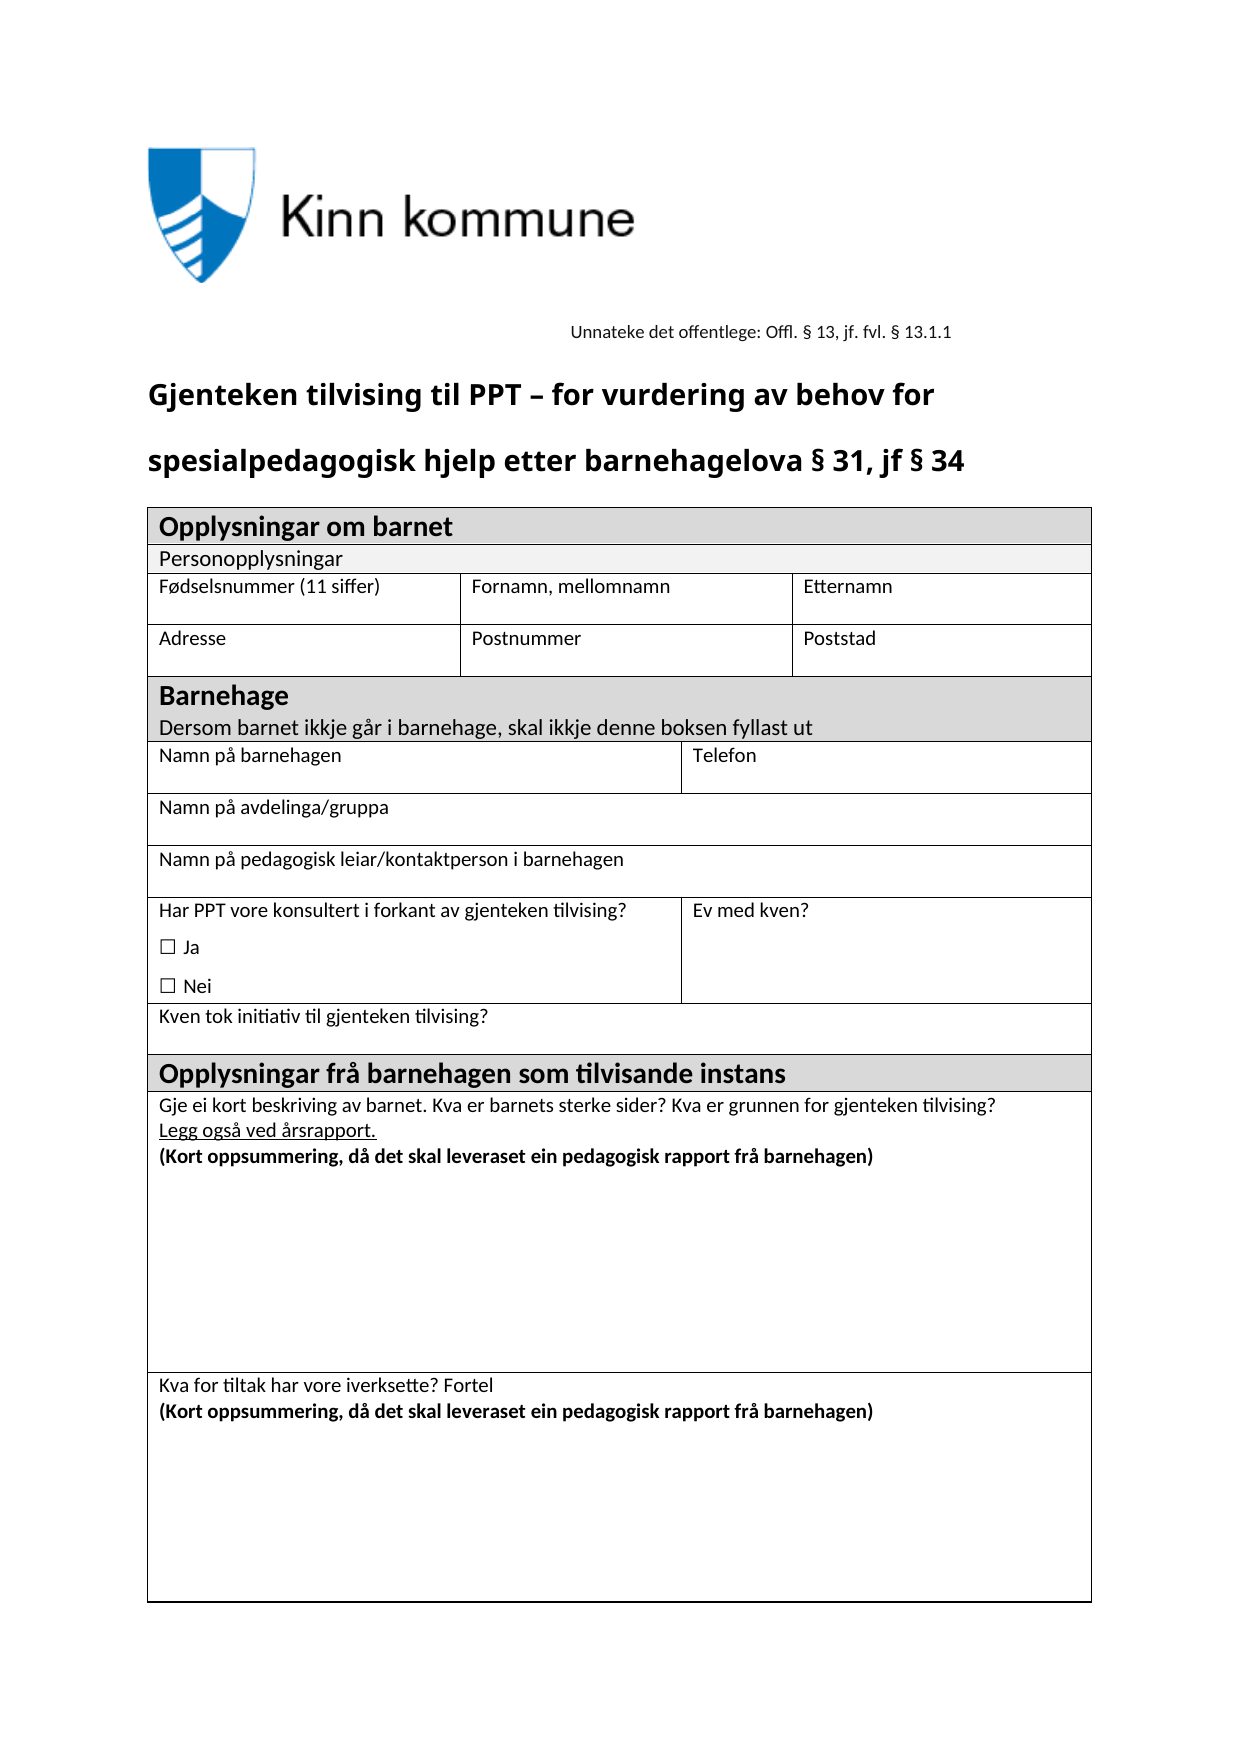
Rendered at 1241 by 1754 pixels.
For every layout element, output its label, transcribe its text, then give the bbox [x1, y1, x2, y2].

text Gjenteken tilvising til PPT – for vurdering av behov for [148, 374, 1093, 413]
table_cell Fornamn, mellomnamn [461, 574, 792, 624]
table_cell Personopplysningar [148, 545, 1091, 572]
table_cell Namn på pedagogisk leiar/kontaktperson i barnehagen [148, 846, 1091, 897]
table_cell Kven tok initiativ til gjenteken tilvising? [148, 1004, 1091, 1054]
table_cell Har PPT vore konsultert i forkant av gjenteken tilvising? ☐ Ja ☐ Nei [148, 898, 681, 1002]
table_cell Barnehage Dersom barnet ikkje går i barnehage, skal ikkje denne boksen fyllast ut [148, 677, 1091, 741]
table_header Opplysningar om barnet [148, 508, 1091, 543]
table_cell Opplysningar frå barnehagen som tilvisande instans [148, 1055, 1091, 1091]
table_cell Etternamn [793, 574, 1091, 624]
table_cell Adresse [148, 625, 460, 676]
table_cell Fødselsnummer (11 siffer) [148, 574, 460, 624]
table_cell Gje ei kort beskriving av barnet. Kva er barnets sterke sider? Kva er grunnen for gjenteken tilvising? Legg også ved årsrapport. (Kort oppsummering, då det skal leveraset ein pedagogisk rapport frå barnehagen) [148, 1092, 1091, 1372]
table_cell Kva for tiltak har vore iverksette? Fortel (Kort oppsummering, då det skal leveraset ein pedagogisk rapport frå barnehagen) [148, 1373, 1091, 1601]
text Unnateke det offentlege: Offl. § 13, jf. fvl. § 13.1.1 [148, 307, 1093, 347]
table_cell Namn på barnehagen [148, 742, 681, 793]
table_cell Ev med kven? [682, 898, 1091, 1002]
table_cell Poststad [793, 625, 1091, 676]
table_cell Namn på avdelinga/gruppa [148, 794, 1091, 845]
table_cell Postnummer [461, 625, 792, 676]
text spesialpedagogisk hjelp etter barnehagelova § 31, jf § 34 [148, 440, 1093, 480]
table_cell Telefon [682, 742, 1091, 793]
